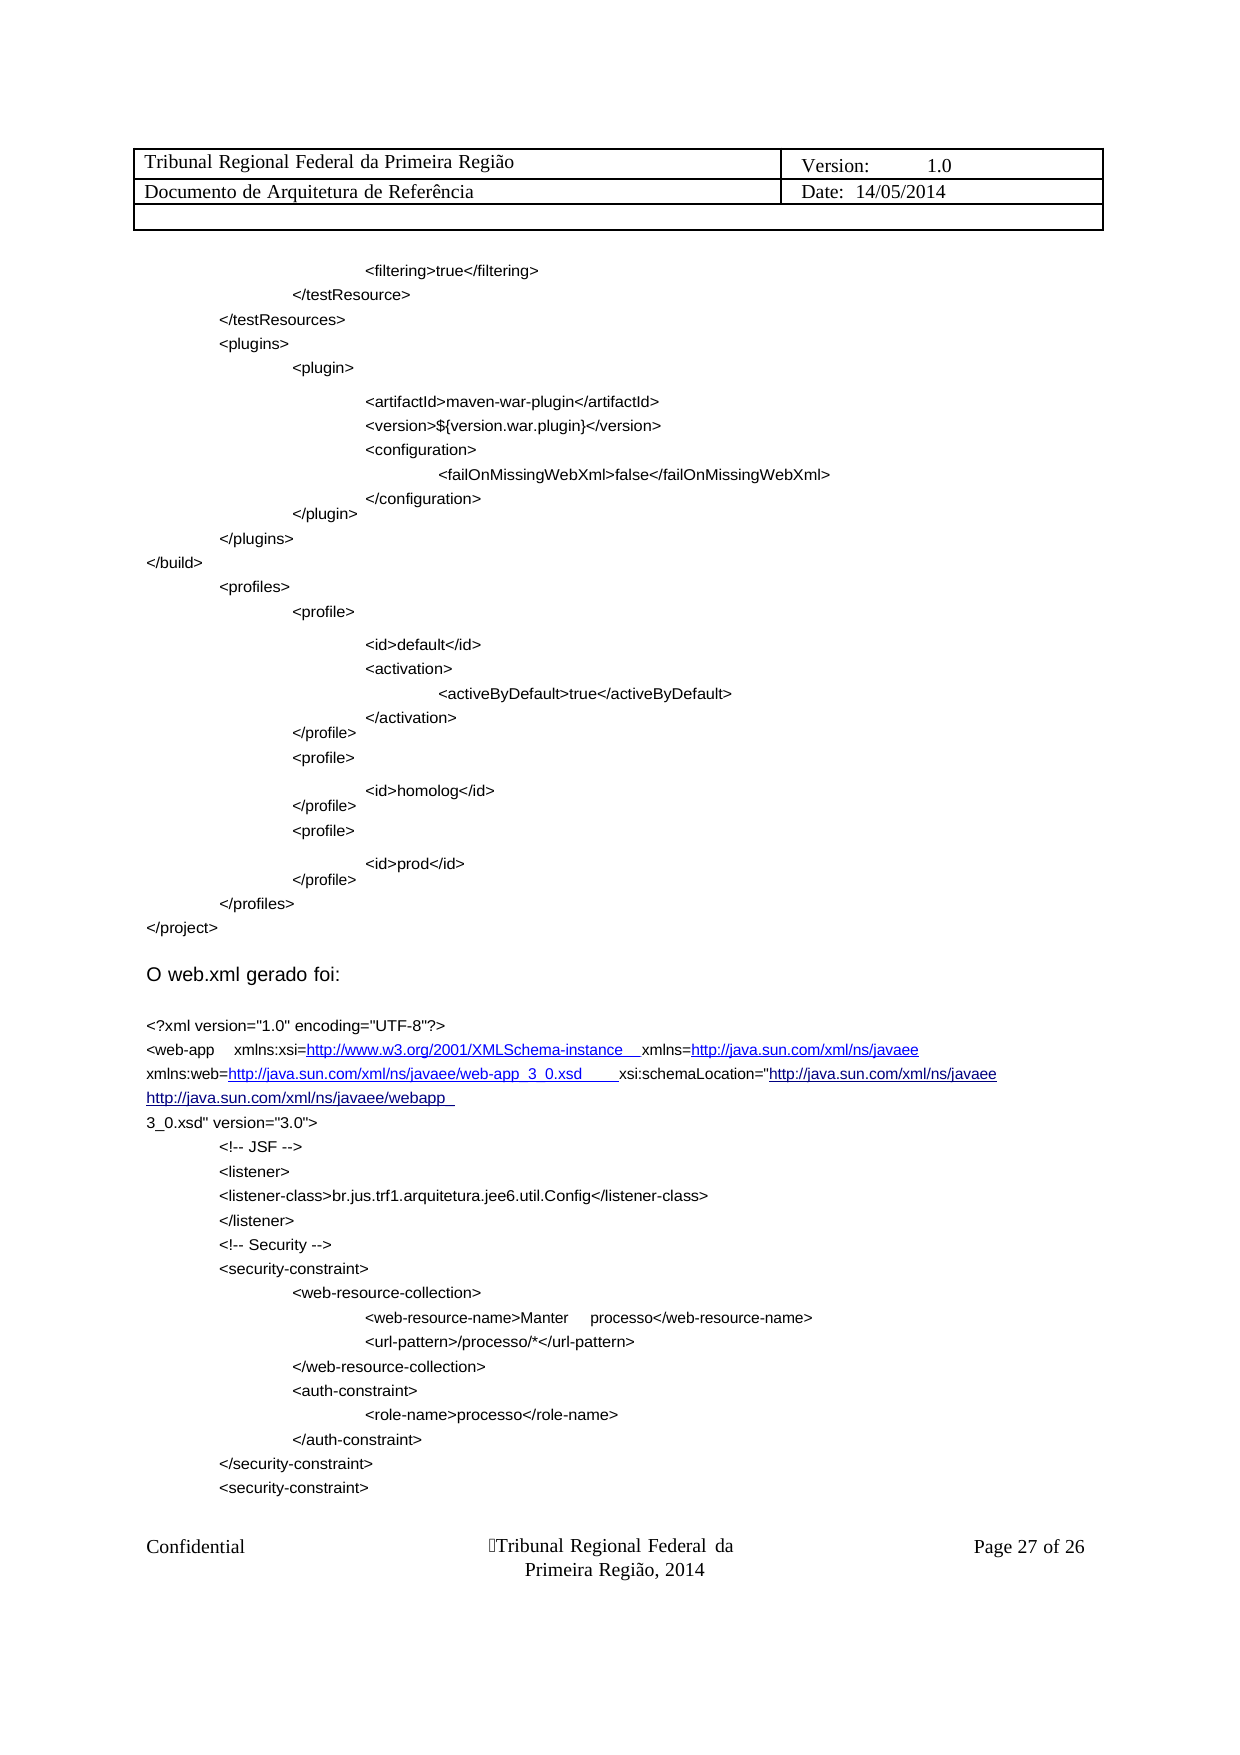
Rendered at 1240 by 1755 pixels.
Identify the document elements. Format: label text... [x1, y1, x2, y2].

text </configuration> [365, 490, 1117, 508]
text </project> [146, 919, 218, 937]
text <security-constraint> [219, 1479, 1117, 1497]
text <!-- JSF --> [219, 1138, 1117, 1156]
text </testResources> [219, 311, 1117, 328]
text </testResource> [292, 286, 1117, 304]
text <profile> [292, 749, 360, 767]
text <id>prod</id> [365, 855, 1117, 873]
text <role-name>processo</role-name> [365, 1406, 1117, 1424]
text <?xml version="1.0" encoding="UTF-8"?> [146, 1016, 1117, 1034]
text O web.xml gerado foi: [146, 963, 1117, 986]
text <id>homolog</id> [365, 782, 1117, 800]
text <plugins> [219, 335, 1117, 353]
text </security-constraint> [219, 1454, 1117, 1473]
text <filtering>true</filtering> [365, 262, 1117, 280]
text <id>default</id> [365, 636, 1117, 654]
table_cell Documento de Arquitetura de Referência [135, 180, 780, 203]
text </listener> [219, 1211, 1117, 1229]
table_header Version: 1.0 [782, 150, 1102, 177]
text <security-constraint> [219, 1260, 1117, 1278]
text <version>${version.war.plugin}</version> [365, 417, 1117, 435]
text </auth-constraint> [292, 1430, 1117, 1448]
text </build> [146, 554, 218, 572]
text </web-resource-collection> [292, 1357, 1117, 1375]
table_cell Date: 14/05/2014 [782, 180, 1102, 203]
text </plugins> [220, 529, 360, 548]
text <failOnMissingWebXml>false</failOnMissingWebXml> [438, 465, 1117, 483]
text <activeByDefault>true</activeByDefault> [438, 684, 1117, 702]
text <auth-constraint> [292, 1382, 1117, 1399]
text <web-app xmlns:xsi=http://www.w3.org/2001/XMLSchema-instance xmlns=http://java.sun.com/xml/ns/javaee xmlns:web=http://java.sun.com/xml/ns/javaee/web-app_3_0.xsd xsi:schemaLocation="http://java.sun.com/xml/ns/javaee http://java.sun.com/xml/ns/javaee/webapp_ [146, 1041, 1007, 1107]
text </profiles> [220, 895, 360, 913]
text <profiles> [220, 578, 360, 596]
text </activation> [365, 709, 1117, 727]
text <profile> [292, 603, 360, 621]
text </profile> [292, 870, 360, 888]
text <profile> [292, 822, 360, 840]
text </profile> [292, 797, 360, 815]
text <!-- Security --> [219, 1236, 1117, 1253]
text 3_0.xsd" version="3.0"> [146, 1114, 1117, 1132]
text <url-pattern>/processo/*</url-pattern> [365, 1333, 1117, 1351]
text <configuration> [365, 441, 1117, 459]
text <plugin> [292, 359, 360, 377]
text <artifactId>maven-war-plugin</artifactId> [365, 392, 1117, 410]
text <web-resource-collection> [292, 1284, 1117, 1302]
text <listener> [219, 1162, 1117, 1181]
text <web-resource-name>Manter processo</web-resource-name> [365, 1308, 1117, 1327]
table_cell [135, 205, 1102, 229]
table_header Tribunal Regional Federal da Primeira Região [135, 150, 780, 177]
text <activation> [365, 660, 1117, 678]
text </plugin> [292, 505, 360, 523]
text <listener-class>br.jus.trf1.arquitetura.jee6.util.Config</listener-class> [219, 1187, 1117, 1205]
text </profile> [292, 724, 360, 742]
